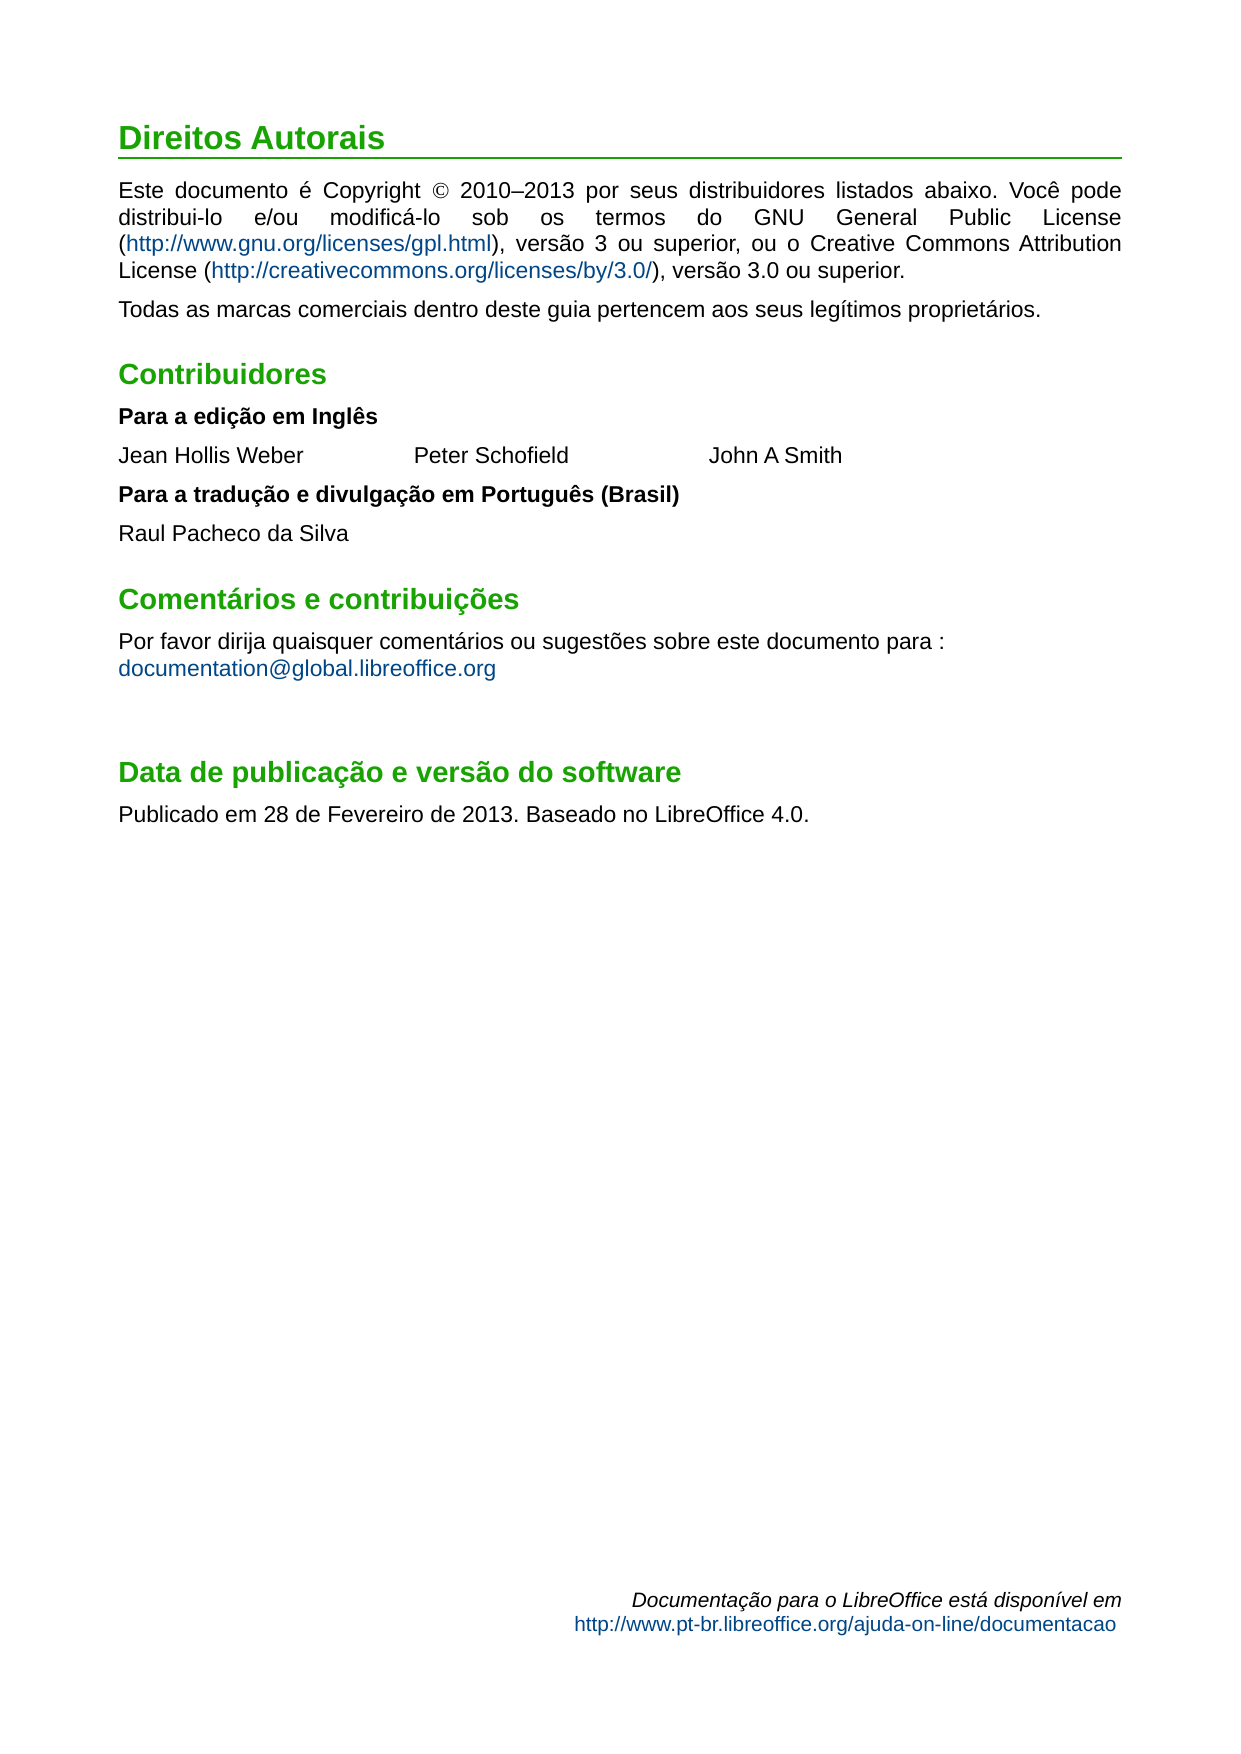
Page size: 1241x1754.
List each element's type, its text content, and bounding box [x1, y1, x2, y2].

text Este documento é Copyright © 2010–2013 por seus distribuidores listados abaixo. Você pode distribui-lo e/ou modificá-lo sob os termos do GNU General Public License (http://www.gnu.org/licenses/gpl.html), versão 3 ou superior, ou o Creative Commons Attribution License (http://creativecommons.org/licenses/by/3.0/), versão 3.0 ou superior. [118, 177, 1122, 283]
text Por favor dirija quaisquer comentários ou sugestões sobre este documento para : documentation@global.libreoffice.org [118, 628, 1122, 681]
subtitle Direitos Autorais [118, 118, 1122, 157]
text Publicado em 28 de Fevereiro de 2013. Baseado no LibreOffice 4.0. [118, 801, 1122, 828]
subtitle Comentários e contribuições [118, 582, 1122, 615]
text Para a tradução e divulgação em Português (Brasil) [118, 481, 1122, 507]
text Jean Hollis Weber Peter Schofield John A Smith [118, 442, 1122, 468]
text Todas as marcas comerciais dentro deste guia pertencem aos seus legítimos proprietários. [118, 296, 1122, 322]
text Raul Pacheco da Silva [118, 520, 1122, 546]
subtitle Contribuidores [118, 357, 1122, 391]
